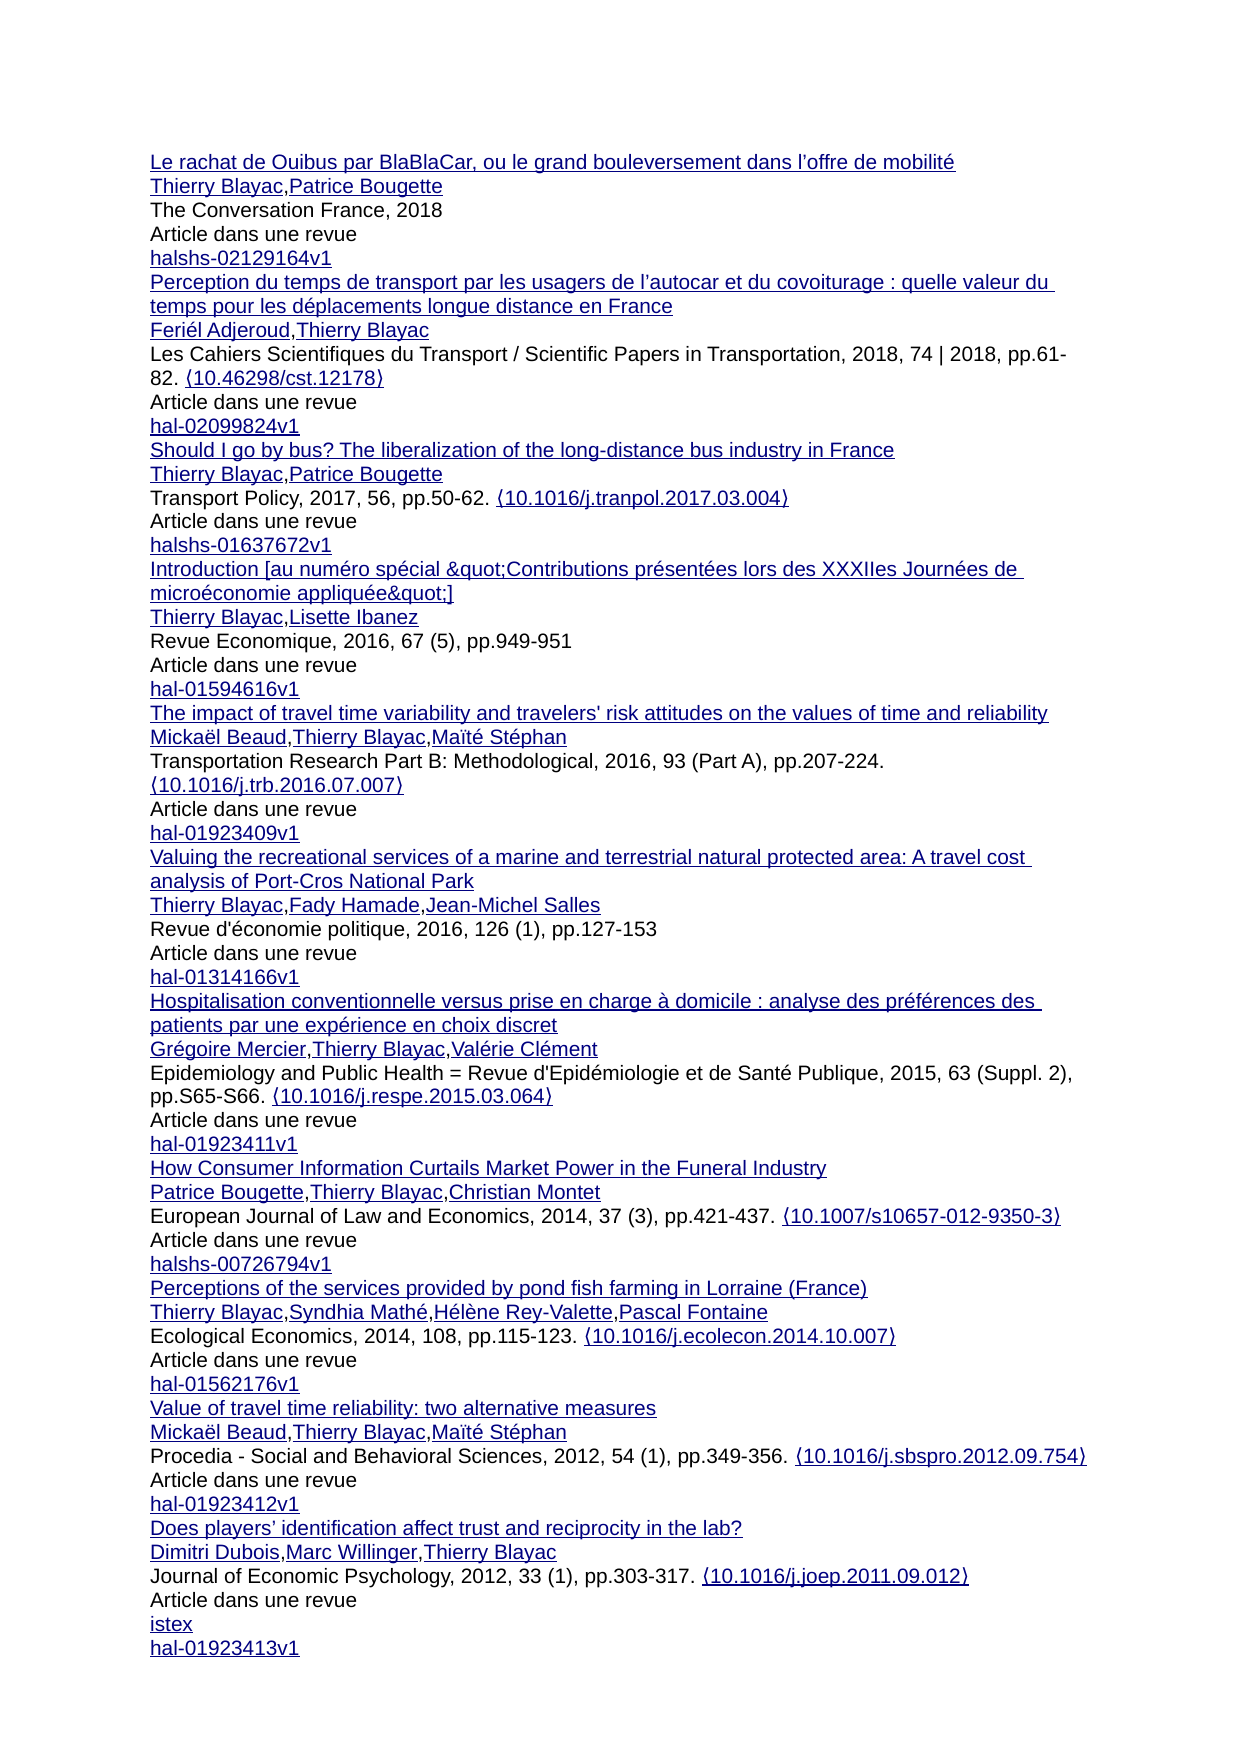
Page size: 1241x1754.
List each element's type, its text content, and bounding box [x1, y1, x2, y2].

table_cell Does players’ identification affect trust and reciprocity in the lab? Dimitri Dubois,Marc Willinger,Thierry Blayac Journal of Economic Psychology, 2012, 33 (1), pp.303-317. ⟨10.1016/j.joep.2011.09.012⟩ Article dans une revue istex hal-01923413v1 [150, 1516, 1090, 1659]
table_cell Introduction [au numéro spécial &quot;Contributions présentées lors des XXXIIes Journées de microéconomie appliquée&quot;] Thierry Blayac,Lisette Ibanez Revue Economique, 2016, 67 (5), pp.949-951 Article dans une revue hal-01594616v1 [150, 557, 1090, 701]
table_cell Value of travel time reliability: two alternative measures Mickaël Beaud,Thierry Blayac,Maïté Stéphan Procedia - Social and Behavioral Sciences, 2012, 54 (1), pp.349-356. ⟨10.1016/j.sbspro.2012.09.754⟩ Article dans une revue hal-01923412v1 [150, 1396, 1090, 1516]
table_cell Le rachat de Ouibus par BlaBlaCar, ou le grand bouleversement dans l’offre de mobilité Thierry Blayac,Patrice Bougette The Conversation France, 2018 Article dans une revue halshs-02129164v1 [150, 150, 1090, 270]
table_cell Valuing the recreational services of a marine and terrestrial natural protected area: A travel cost analysis of Port-Cros National Park Thierry Blayac,Fady Hamade,Jean-Michel Salles Revue d'économie politique, 2016, 126 (1), pp.127-153 Article dans une revue hal-01314166v1 [150, 845, 1090, 988]
table_cell The impact of travel time variability and travelers' risk attitudes on the values of time and reliability Mickaël Beaud,Thierry Blayac,Maïté Stéphan Transportation Research Part B: Methodological, 2016, 93 (Part A), pp.207-224. ⟨10.1016/j.trb.2016.07.007⟩ Article dans une revue hal-01923409v1 [150, 701, 1090, 845]
table_cell Perceptions of the services provided by pond fish farming in Lorraine (France) Thierry Blayac,Syndhia Mathé,Hélène Rey-Valette,Pascal Fontaine Ecological Economics, 2014, 108, pp.115-123. ⟨10.1016/j.ecolecon.2014.10.007⟩ Article dans une revue hal-01562176v1 [150, 1276, 1090, 1396]
table_cell Perception du temps de transport par les usagers de l’autocar et du covoiturage : quelle valeur du temps pour les déplacements longue distance en France Feriél Adjeroud,Thierry Blayac Les Cahiers Scientifiques du Transport / Scientific Papers in Transportation, 2018, 74 | 2018, pp.61-82. ⟨10.46298/cst.12178⟩ Article dans une revue hal-02099824v1 [150, 270, 1090, 437]
table_cell How Consumer Information Curtails Market Power in the Funeral Industry Patrice Bougette,Thierry Blayac,Christian Montet European Journal of Law and Economics, 2014, 37 (3), pp.421-437. ⟨10.1007/s10657-012-9350-3⟩ Article dans une revue halshs-00726794v1 [150, 1156, 1090, 1276]
table_cell Should I go by bus? The liberalization of the long-distance bus industry in France Thierry Blayac,Patrice Bougette Transport Policy, 2017, 56, pp.50-62. ⟨10.1016/j.tranpol.2017.03.004⟩ Article dans une revue halshs-01637672v1 [150, 438, 1090, 557]
table_cell Hospitalisation conventionnelle versus prise en charge à domicile : analyse des préférences des patients par une expérience en choix discret Grégoire Mercier,Thierry Blayac,Valérie Clément Epidemiology and Public Health = Revue d'Epidémiologie et de Santé Publique, 2015, 63 (Suppl. 2), pp.S65-S66. ⟨10.1016/j.respe.2015.03.064⟩ Article dans une revue hal-01923411v1 [150, 989, 1090, 1156]
